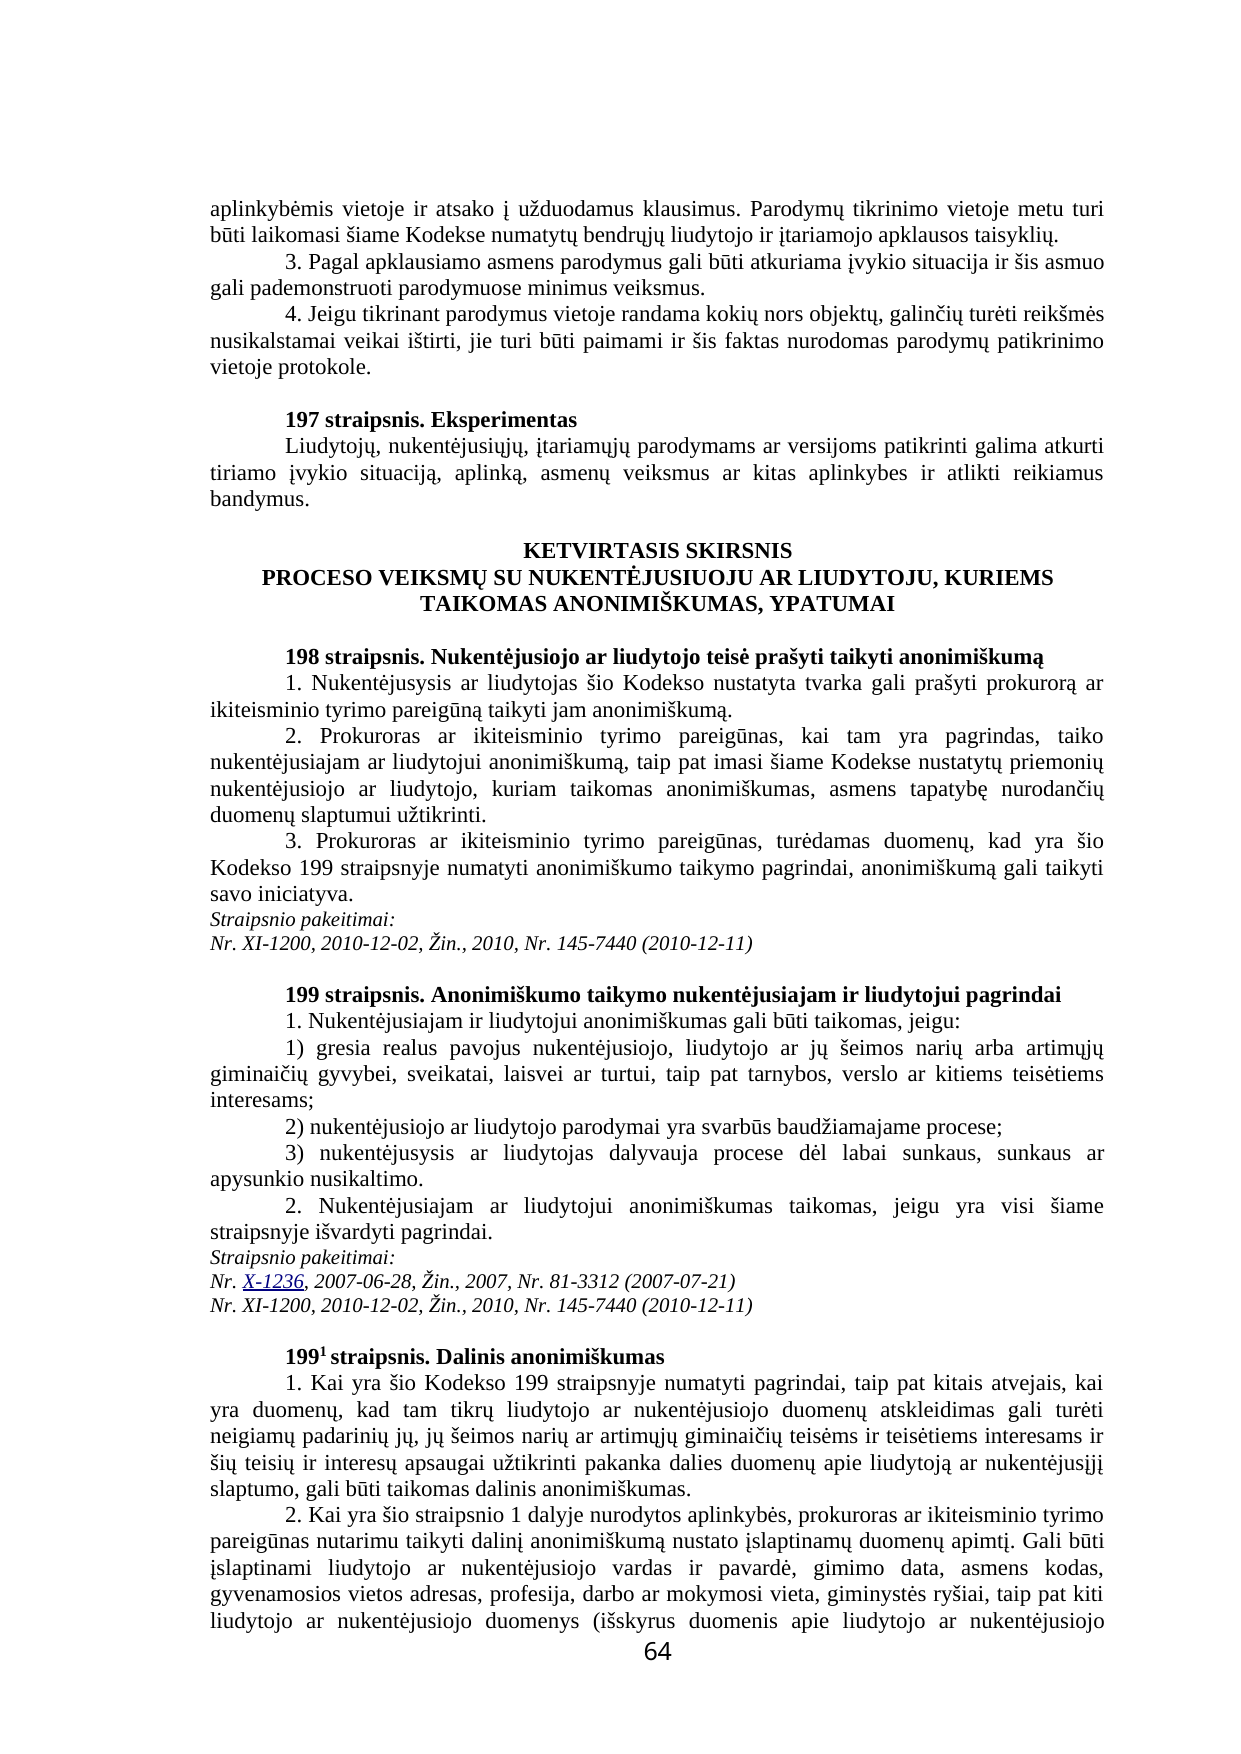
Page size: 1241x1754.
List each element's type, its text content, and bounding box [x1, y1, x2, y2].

text 2) nukentėjusiojo ar liudytojo parodymai yra svarbūs baudžiamajame procese; [210, 1113, 1106, 1139]
text 1. Nukentėjusiajam ir liudytojui anonimiškumas gali būti taikomas, jeigu: [210, 1007, 1106, 1034]
text Straipsnio pakeitimai: [210, 1244, 1106, 1269]
text 2. Kai yra šio straipsnio 1 dalyje nurodytos aplinkybės, prokuroras ar ikiteisminio tyrimo pareigūnas nutarimu taikyti dalinį anonimiškumą nustato įslaptinamų duomenų apimtį. Gali būti įslaptinami liudytojo ar nukentėjusiojo vardas ir pavardė, gimimo data, asmens kodas, gyvenamosios vietos adresas, profesija, darbo ar mokymosi vieta, giminystės ryšiai, taip pat kiti liudytojo ar nukentėjusiojo duomenys (išskyrus duomenis apie liudytojo ar nukentėjusiojo [210, 1501, 1106, 1633]
text Nr. XI-1200, 2010-12-02, Žin., 2010, Nr. 145-7440 (2010-12-11) [210, 1293, 1106, 1317]
text 1991 straipsnis. Dalinis anonimiškumas [210, 1343, 1106, 1369]
text Liudytojų, nukentėjusiųjų, įtariamųjų parodymams ar versijoms patikrinti galima atkurti tiriamo įvykio situaciją, aplinką, asmenų veiksmus ar kitas aplinkybes ir atlikti reikiamus bandymus. [210, 432, 1106, 511]
text 3) nukentėjusysis ar liudytojas dalyvauja procese dėl labai sunkaus, sunkaus ar apysunkio nusikaltimo. [210, 1139, 1106, 1192]
text Nr. XI-1200, 2010-12-02, Žin., 2010, Nr. 145-7440 (2010-12-11) [210, 931, 1106, 955]
text Proceso veiksmų su nukentėjusiuoju ar liudytoju, kuriems taikomas anonimiškumas, ypatumai [210, 564, 1106, 617]
text 197 straipsnis. Eksperimentas [210, 406, 1106, 432]
text Straipsnio pakeitimai: [210, 907, 1106, 931]
text 3. Prokuroras ar ikiteisminio tyrimo pareigūnas, turėdamas duomenų, kad yra šio Kodekso 199 straipsnyje numatyti anonimiškumo taikymo pagrindai, anonimiškumą gali taikyti savo iniciatyva. [210, 827, 1106, 907]
text 3. Pagal apklausiamo asmens parodymus gali būti atkuriama įvykio situacija ir šis asmuo gali pademonstruoti parodymuose minimus veiksmus. [210, 248, 1106, 300]
text Nr. X-1236, 2007-06-28, Žin., 2007, Nr. 81-3312 (2007-07-21) [210, 1269, 1106, 1293]
text 1. Kai yra šio Kodekso 199 straipsnyje numatyti pagrindai, taip pat kitais atvejais, kai yra duomenų, kad tam tikrų liudytojo ar nukentėjusiojo duomenų atskleidimas gali turėti neigiamų padarinių jų, jų šeimos narių ar artimųjų giminaičių teisėms ir teisėtiems interesams ir šių teisių ir interesų apsaugai užtikrinti pakanka dalies duomenų apie liudytoją ar nukentėjusįjį slaptumo, gali būti taikomas dalinis anonimiškumas. [210, 1369, 1106, 1501]
text 2. Prokuroras ar ikiteisminio tyrimo pareigūnas, kai tam yra pagrindas, taiko nukentėjusiajam ar liudytojui anonimiškumą, taip pat imasi šiame Kodekse nustatytų priemonių nukentėjusiojo ar liudytojo, kuriam taikomas anonimiškumas, asmens tapatybę nurodančių duomenų slaptumui užtikrinti. [210, 722, 1106, 827]
text 199 straipsnis. Anonimiškumo taikymo nukentėjusiajam ir liudytojui pagrindai [285, 981, 1106, 1007]
text 1) gresia realus pavojus nukentėjusiojo, liudytojo ar jų šeimos narių arba artimųjų giminaičių gyvybei, sveikatai, laisvei ar turtui, taip pat tarnybos, verslo ar kitiems teisėtiems interesams; [210, 1034, 1106, 1113]
subtitle KETVIRTASIS SKIRSNIS [210, 538, 1106, 564]
text 198 straipsnis. Nukentėjusiojo ar liudytojo teisė prašyti taikyti anonimiškumą [285, 643, 1106, 669]
text 1. Nukentėjusysis ar liudytojas šio Kodekso nustatyta tvarka gali prašyti prokurorą ar ikiteisminio tyrimo pareigūną taikyti jam anonimiškumą. [210, 669, 1106, 722]
text 2. Nukentėjusiajam ar liudytojui anonimiškumas taikomas, jeigu yra visi šiame straipsnyje išvardyti pagrindai. [210, 1192, 1106, 1244]
text 4. Jeigu tikrinant parodymus vietoje randama kokių nors objektų, galinčių turėti reikšmės nusikalstamai veikai ištirti, jie turi būti paimami ir šis faktas nurodomas parodymų patikrinimo vietoje protokole. [210, 300, 1106, 379]
text aplinkybėmis vietoje ir atsako į užduodamus klausimus. Parodymų tikrinimo vietoje metu turi būti laikomasi šiame Kodekse numatytų bendrųjų liudytojo ir įtariamojo apklausos taisyklių. [210, 195, 1106, 248]
